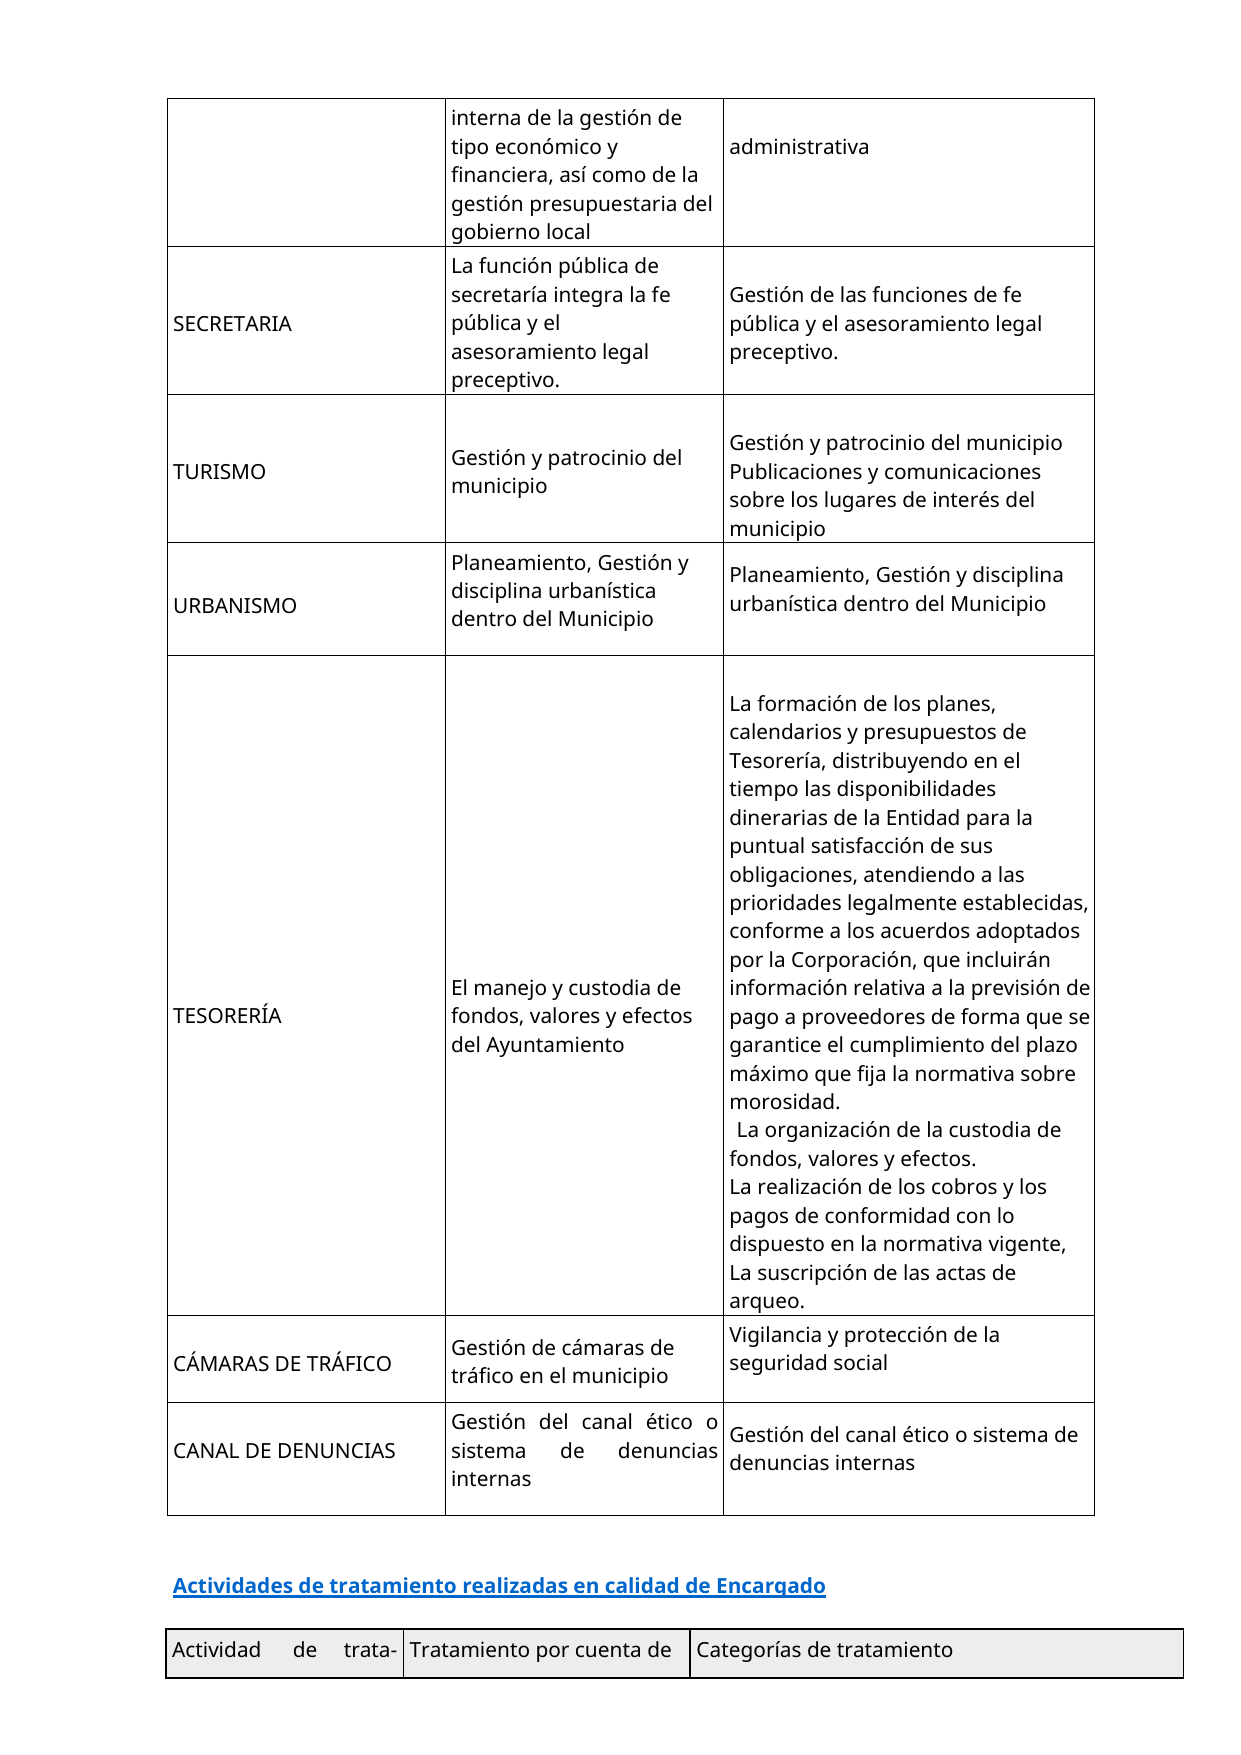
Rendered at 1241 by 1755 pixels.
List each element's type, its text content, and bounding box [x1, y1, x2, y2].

table_cell Gestión y patrocinio del municipio Publicaciones y comunicaciones sobre los lugares de interés del municipio [724, 395, 1094, 542]
table_cell Gestión de las funciones de fe pública y el asesoramiento legal preceptivo. [724, 247, 1094, 394]
table_cell CÁMARAS DE TRÁFICO [168, 1316, 445, 1402]
table_cell TESORERÍA [168, 656, 445, 1315]
table_cell Gestión del canal ético o sistema de denuncias internas [724, 1403, 1094, 1514]
table_cell Gestión y patrocinio del municipio [446, 395, 723, 542]
table_cell Vigilancia y protección de la seguridad social [724, 1316, 1094, 1402]
table_header Tratamiento por cuenta de [404, 1630, 689, 1677]
table_cell URBANISMO [168, 543, 445, 655]
table_cell Gestión de cámaras de tráfico en el municipio [446, 1316, 723, 1402]
table_cell La formación de los planes, calendarios y presupuestos de Tesorería, distribuyendo en el tiempo las disponibilidades dinerarias de la Entidad para la puntual satisfacción de sus obligaciones, atendiendo a las prioridades legalmente establecidas, conforme a los acuerdos adoptados por la Corporación, que incluirán información relativa a la previsión de pago a proveedores de forma que se garantice el cumplimiento del plazo máximo que fija la normativa sobre morosidad. La organización de la custodia de fondos, valores y efectos. La realización de los cobros y los pagos de conformidad con lo dispuesto en la normativa vigente, La suscripción de las actas de arqueo. [724, 656, 1094, 1315]
table_header [168, 99, 445, 246]
table_header Categorías de tratamiento [691, 1630, 1183, 1677]
table_cell La función pública de secretaría integra la fe pública y el asesoramiento legal preceptivo. [446, 247, 723, 394]
table_cell SECRETARIA [168, 247, 445, 394]
table_cell El manejo y custodia de fondos, valores y efectos del Ayuntamiento [446, 656, 723, 1315]
table_cell CANAL DE DENUNCIAS [168, 1403, 445, 1514]
table_header administrativa [724, 99, 1094, 246]
table_header interna de la gestión de tipo económico y financiera, así como de la gestión presupuestaria del gobierno local [446, 99, 723, 246]
text Actividades de tratamiento realizadas en calidad de Encargado [173, 1571, 1197, 1599]
table_cell TURISMO [168, 395, 445, 542]
table_cell Planeamiento, Gestión y disciplina urbanística dentro del Municipio [724, 543, 1094, 655]
table_header Actividad de trata- [167, 1630, 403, 1677]
table_cell Planeamiento, Gestión y disciplina urbanística dentro del Municipio [446, 543, 723, 655]
table_cell Gestión del canal ético o sistema de denuncias internas [446, 1403, 723, 1514]
